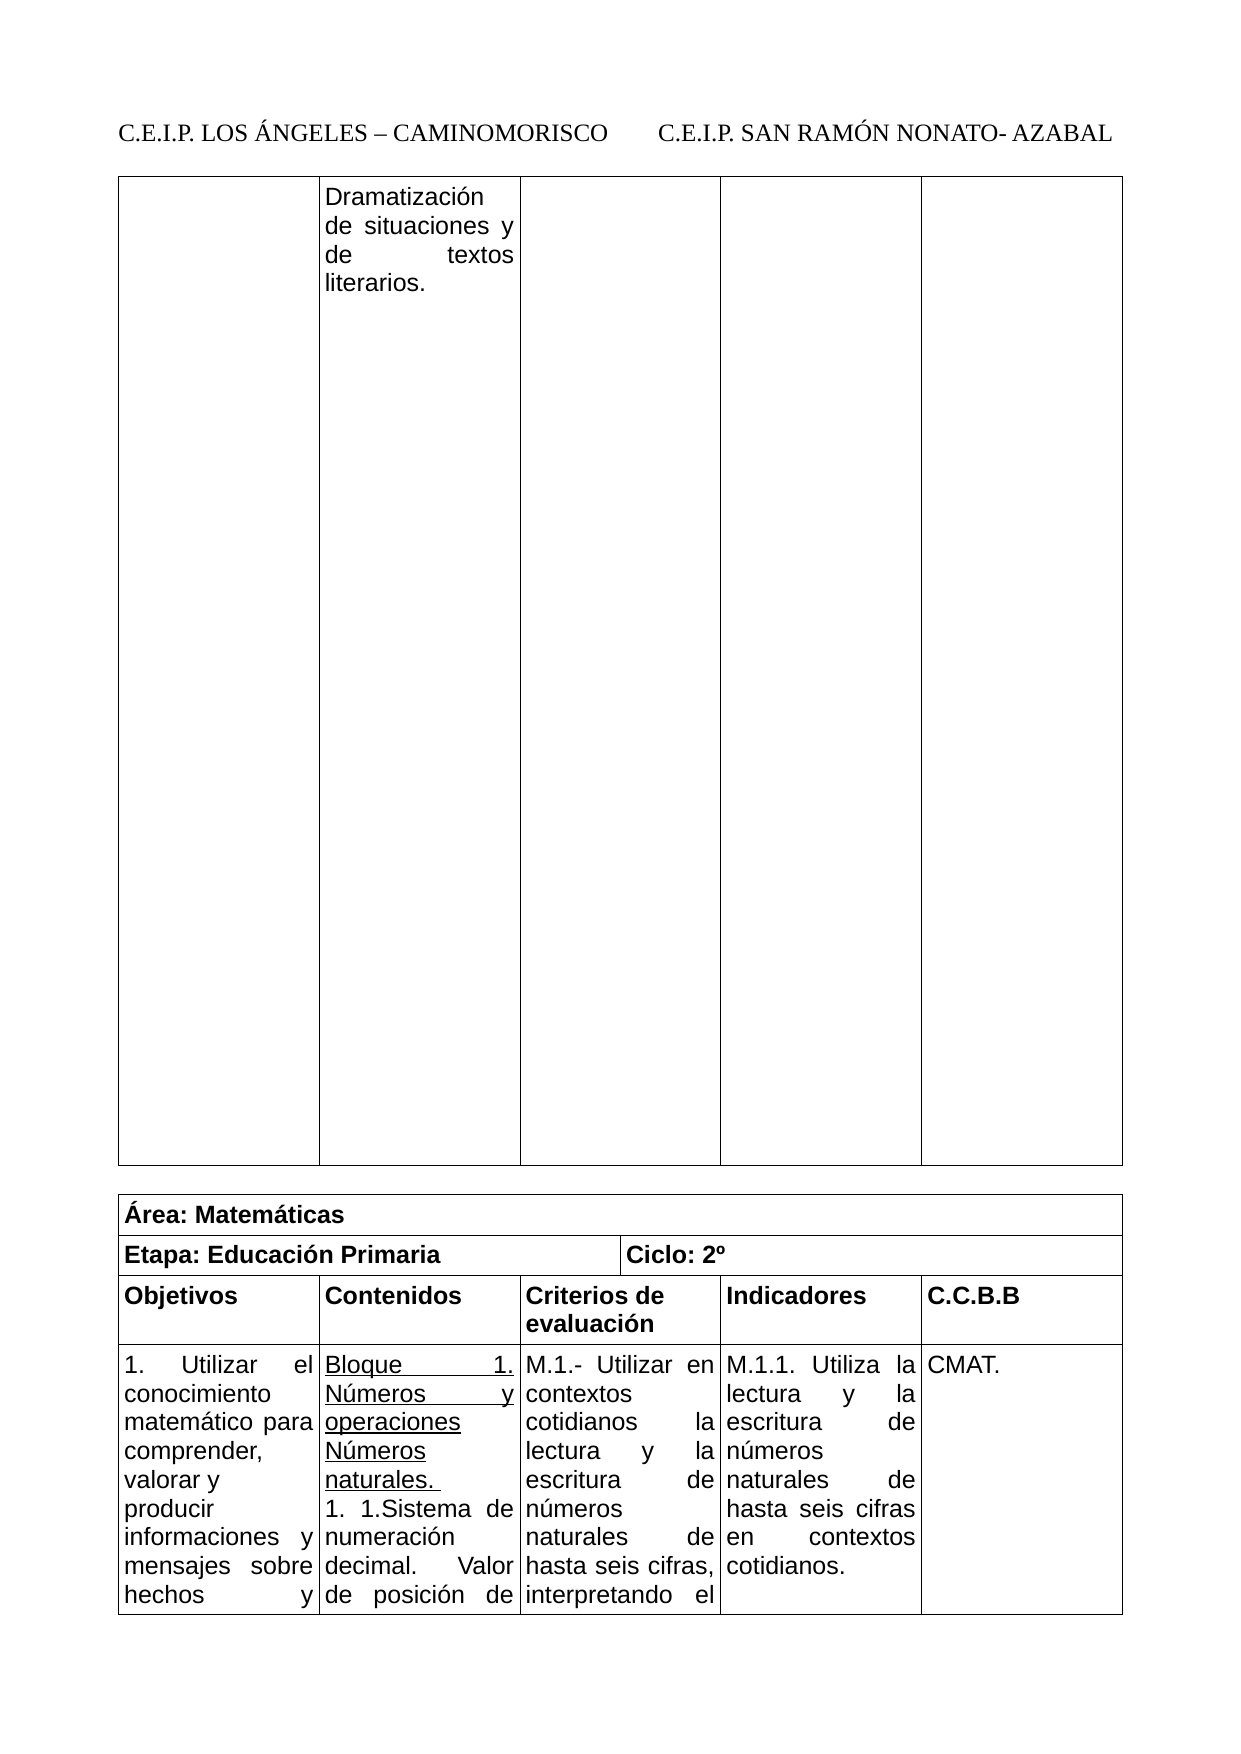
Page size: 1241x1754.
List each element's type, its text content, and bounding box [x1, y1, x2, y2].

table_cell Contenidos [320, 1276, 520, 1344]
table_cell C.C.B.B [922, 1276, 1122, 1344]
table_cell Objetivos [119, 1276, 319, 1344]
table_cell M.1.- Utilizar en contextos cotidianos la lectura y la escritura de números naturales de hasta seis cifras, interpretando el [521, 1345, 720, 1614]
table_cell Criterios de evaluación [521, 1276, 720, 1344]
table_cell [119, 177, 319, 1165]
table_cell CMAT. [922, 1345, 1122, 1614]
table_cell [922, 177, 1122, 1165]
table_cell Ciclo: 2º [621, 1236, 1122, 1275]
table_cell 1. Utilizar el conocimiento matemático para comprender, valorar y producir informaciones y mensajes sobre hechos y [119, 1345, 319, 1614]
table_cell Indicadores [721, 1276, 921, 1344]
table_cell Bloque 1. Números y operaciones Números naturales. 1. 1.Sistema de numeración decimal. Valor de posición de [320, 1345, 520, 1614]
table_cell [521, 177, 720, 1165]
table_header Área: Matemáticas [119, 1195, 1122, 1234]
table_cell Etapa: Educación Primaria [119, 1236, 620, 1275]
table_cell M.1.1. Utiliza la lectura y la escritura de números naturales de hasta seis cifras en contextos cotidianos. [721, 1345, 921, 1614]
table_cell [721, 177, 921, 1165]
table_cell Dramatización de situaciones y de textos literarios. [320, 177, 520, 1165]
